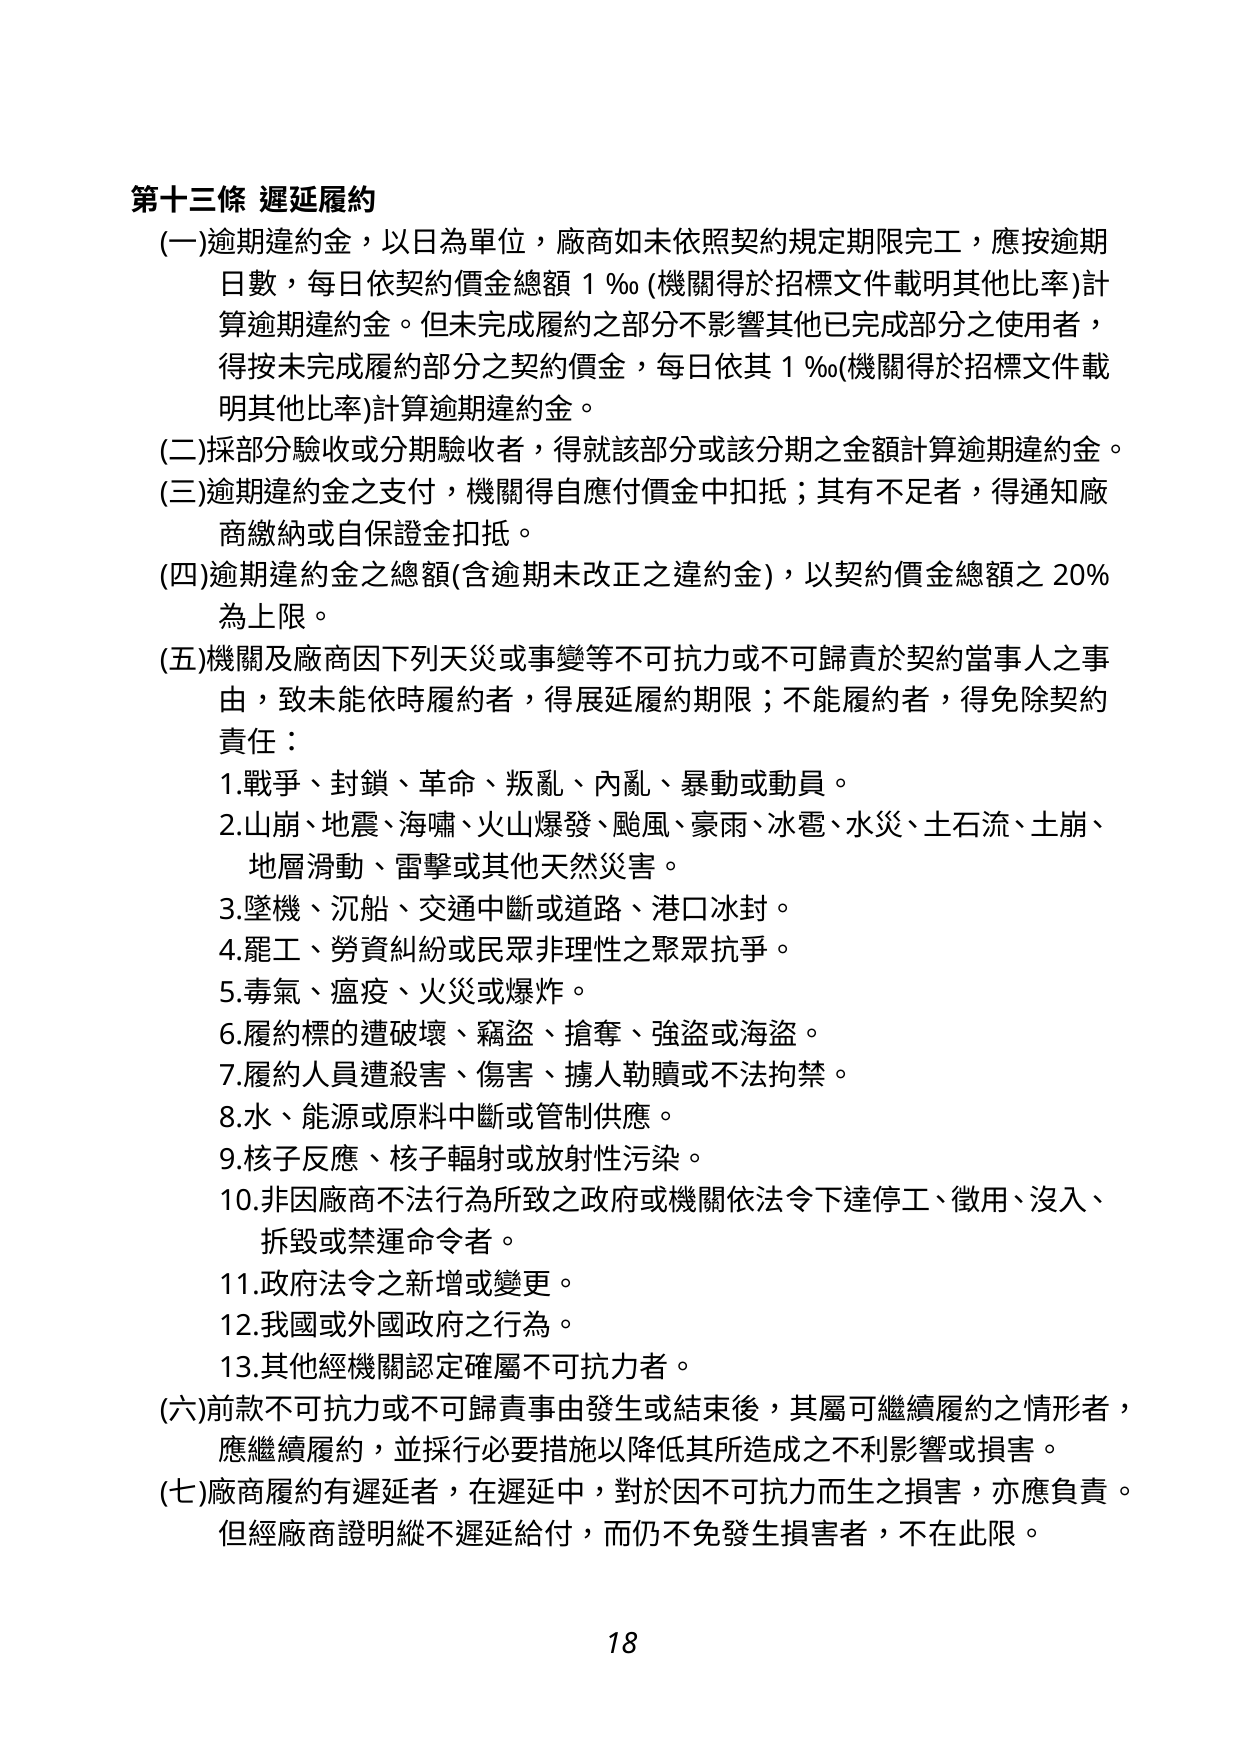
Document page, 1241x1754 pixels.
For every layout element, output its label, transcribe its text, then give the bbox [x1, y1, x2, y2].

text 7.履約人員遭殺害、傷害、擄人勒贖或不法拘禁。 [218, 1052, 1108, 1094]
text 3.墜機、沉船、交通中斷或道路、港口冰封。 [218, 886, 1108, 927]
text (二)採部分驗收或分期驗收者，得就該部分或該分期之金額計算逾期違約金。 [159, 427, 1110, 469]
text (四)逾期違約金之總額(含逾期未改正之違約金)，以契約價金總額之20% 為上限。 [159, 552, 1110, 636]
text 5.毒氣、瘟疫、火災或爆炸。 [218, 969, 1108, 1011]
text (一)逾期違約金，以日為單位，廠商如未依照契約規定期限完工，應按逾期日數，每日依契約價金總額 1 ‰ (機關得於招標文件載明其他比率)計算逾期違約金。但未完成履約之部分不影響其他已完成部分之使用者，得按未完成履約部分之契約價金，每日依其1 ‰(機關得於招標文件載明其他比率)計算逾期違約金。 [159, 219, 1110, 427]
text 12.我國或外國政府之行為。 [218, 1302, 1108, 1344]
text 2.山崩、地震、海嘯、火山爆發、颱風、豪雨、冰雹、水災、土石流、土崩、地層滑動、雷擊或其他天然災害。 [218, 802, 1108, 886]
text 第十三條 遲延履約 [130, 177, 1110, 219]
text 8.水、能源或原料中斷或管制供應。 [218, 1094, 1108, 1136]
text 9.核子反應、核子輻射或放射性污染。 [218, 1136, 1108, 1177]
text (三)逾期違約金之支付，機關得自應付價金中扣抵；其有不足者，得通知廠商繳納或自保證金扣抵。 [159, 469, 1110, 552]
text 10.非因廠商不法行為所致之政府或機關依法令下達停工、徵用、沒入、拆毀或禁運命令者。 [218, 1177, 1108, 1261]
text 6.履約標的遭破壞、竊盜、搶奪、強盜或海盜。 [218, 1011, 1108, 1052]
text 1.戰爭、封鎖、革命、叛亂、內亂、暴動或動員。 [218, 761, 1108, 802]
text (六)前款不可抗力或不可歸責事由發生或結束後，其屬可繼續履約之情形者，應繼續履約，並採行必要措施以降低其所造成之不利影響或損害。 [159, 1386, 1110, 1469]
text 11.政府法令之新增或變更。 [218, 1261, 1108, 1302]
text 4.罷工、勞資糾紛或民眾非理性之聚眾抗爭。 [218, 927, 1108, 969]
text (七)廠商履約有遲延者，在遲延中，對於因不可抗力而生之損害，亦應負責。但經廠商證明縱不遲延給付，而仍不免發生損害者，不在此限。 [159, 1469, 1110, 1552]
text 13.其他經機關認定確屬不可抗力者。 [218, 1344, 1108, 1386]
text (五)機關及廠商因下列天災或事變等不可抗力或不可歸責於契約當事人之事由，致未能依時履約者，得展延履約期限；不能履約者，得免除契約責任： [159, 636, 1110, 761]
